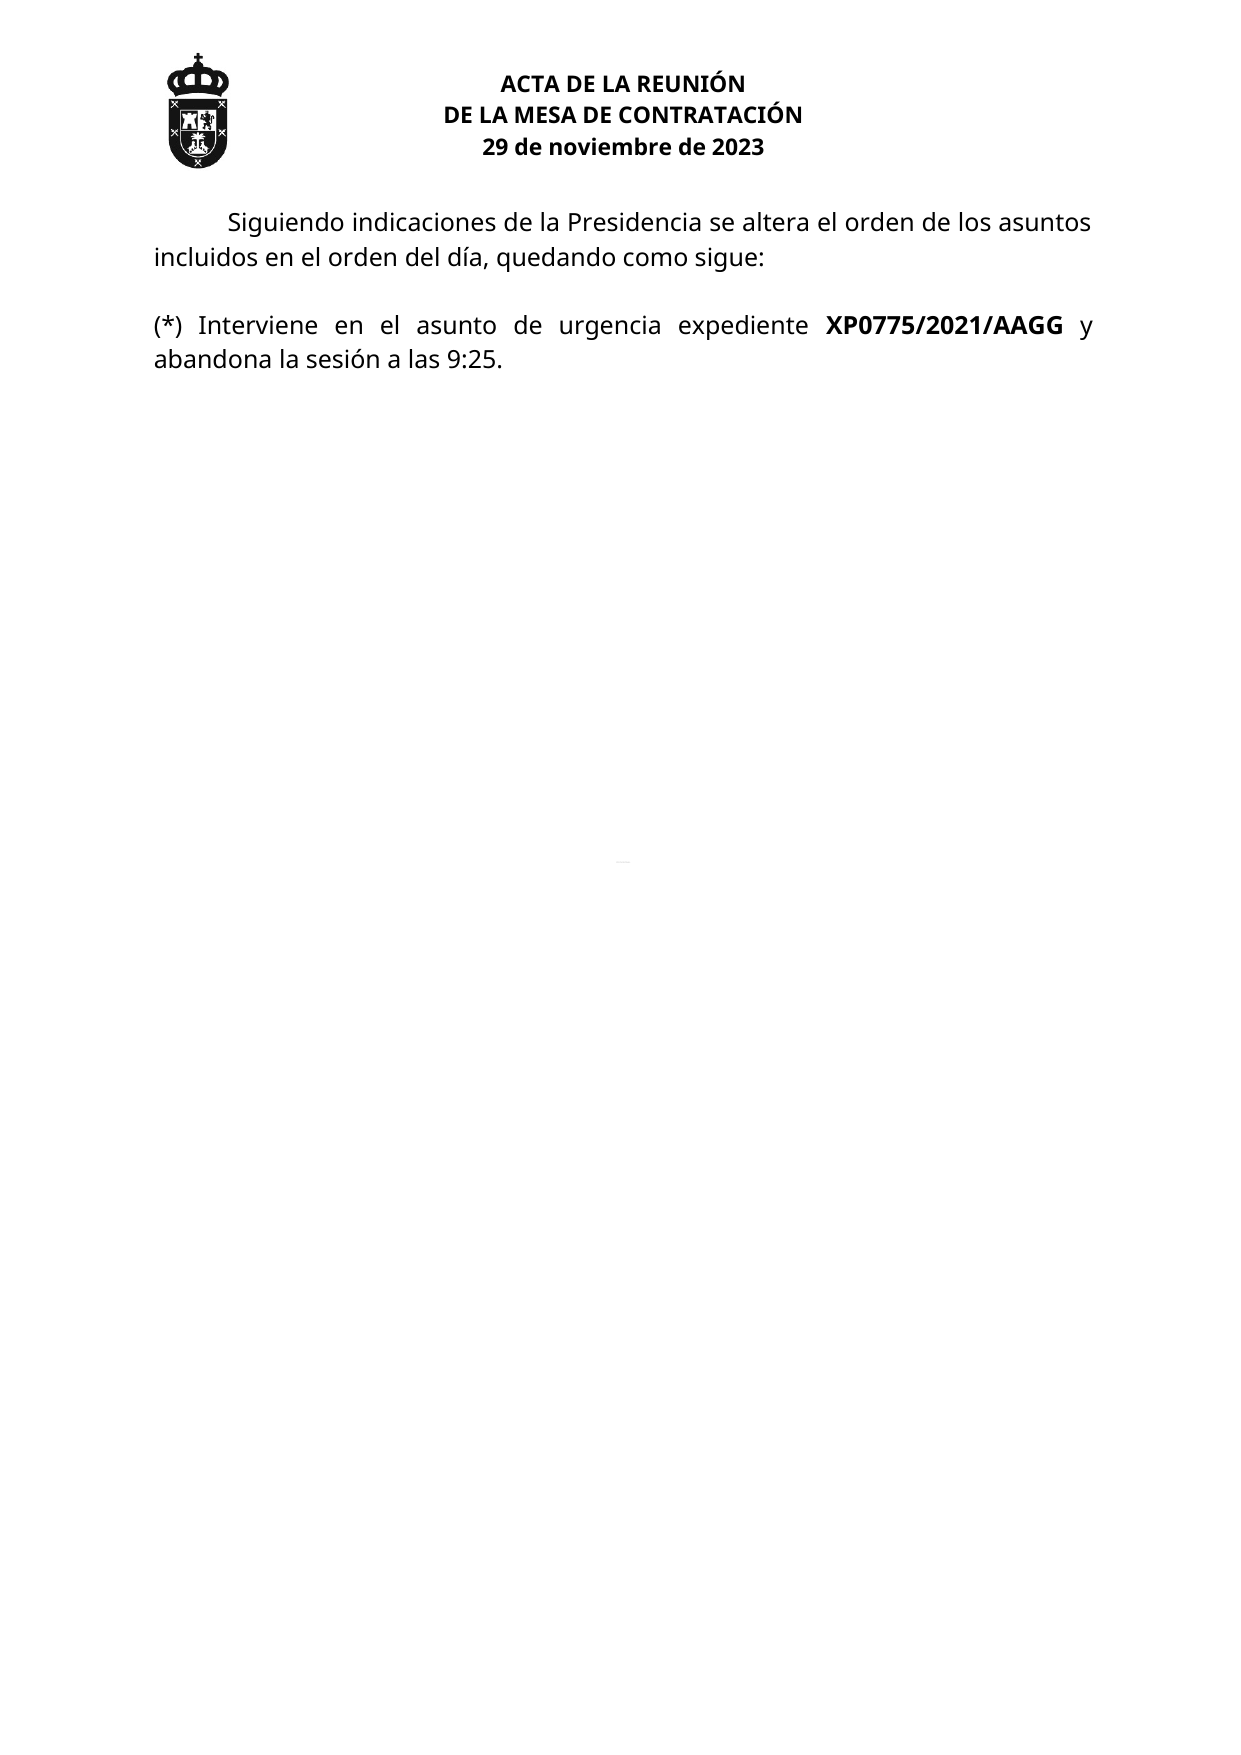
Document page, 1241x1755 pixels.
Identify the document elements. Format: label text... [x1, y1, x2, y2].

text Siguiendo indicaciones de la Presidencia se altera el orden de los asuntos incluidos en el orden del día, quedando como sigue: [153, 205, 1093, 273]
text (*) Interviene en el asunto de urgencia expediente XP0775/2021/AAGG y abandona la sesión a las 9:25. [153, 307, 1093, 375]
